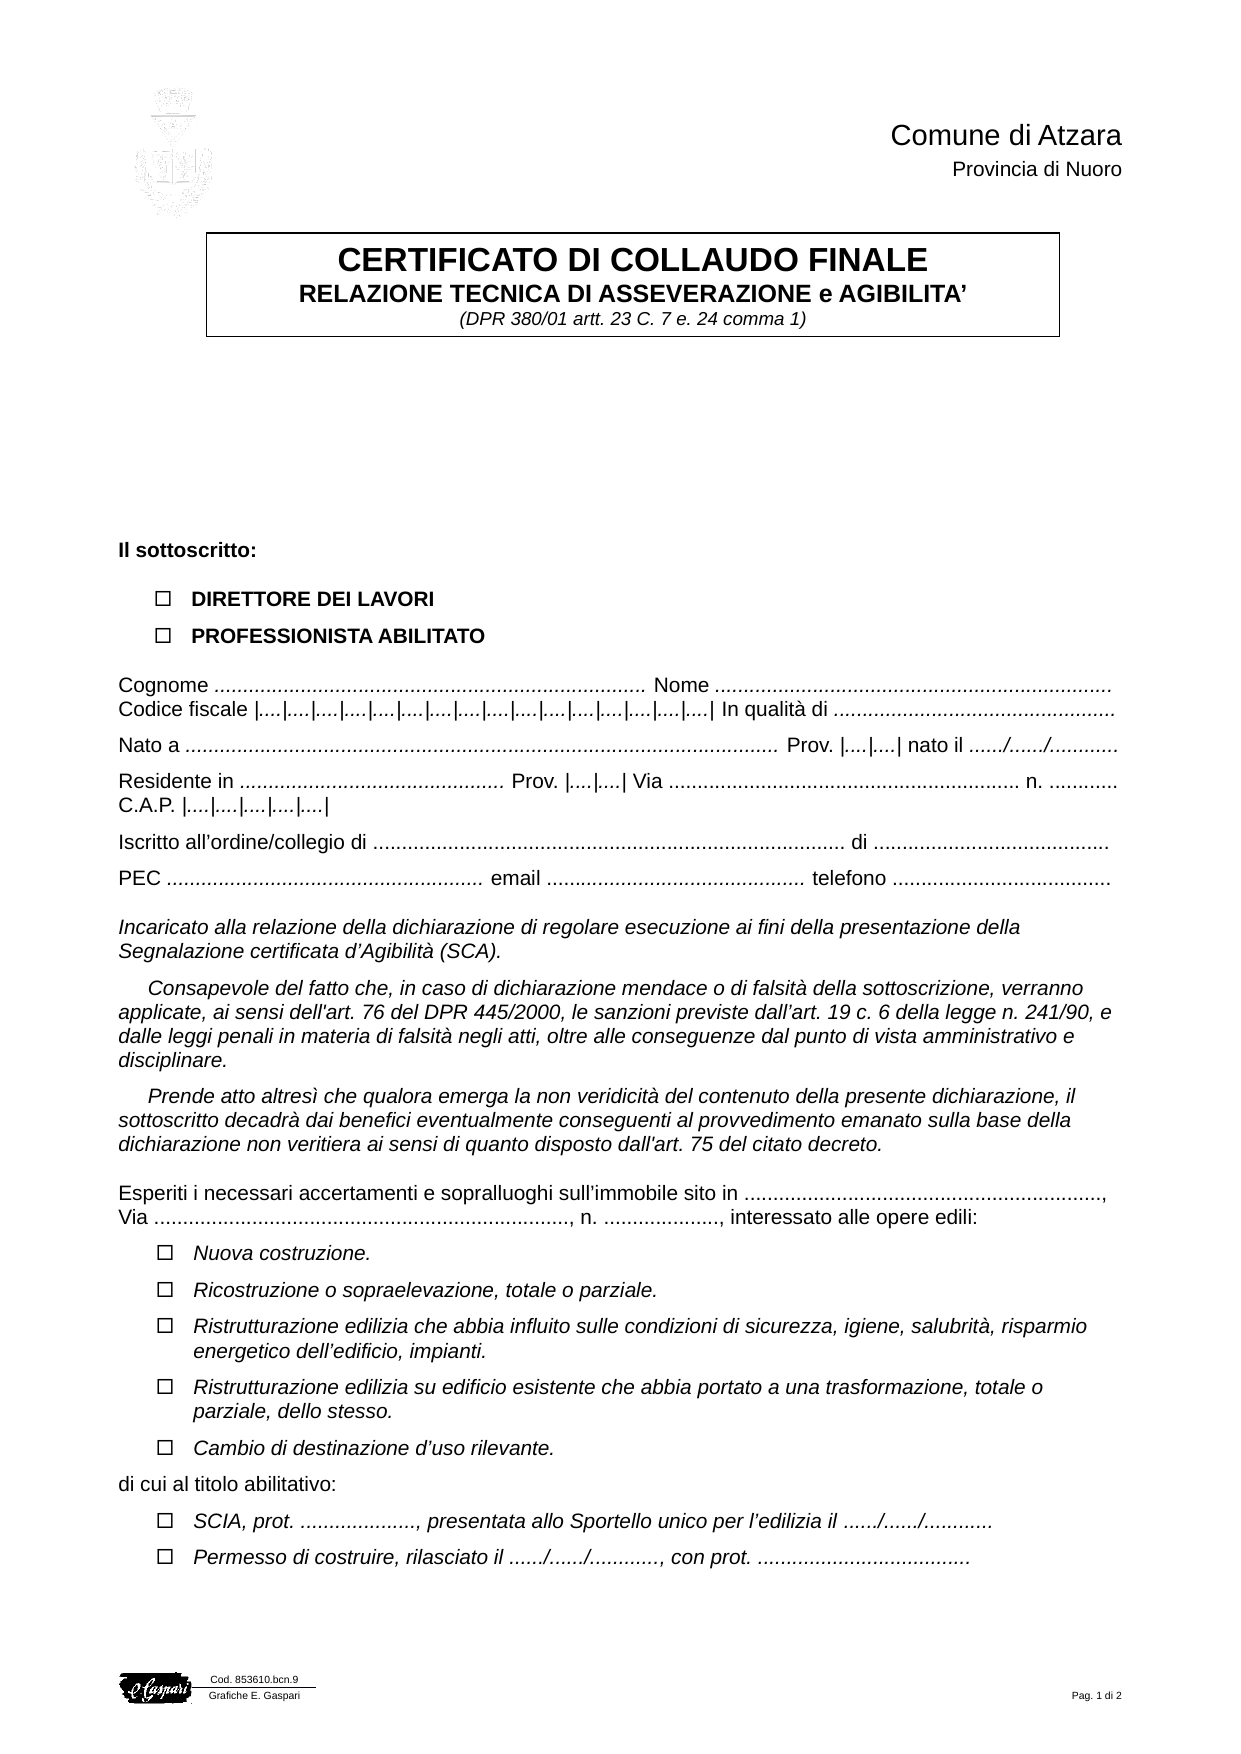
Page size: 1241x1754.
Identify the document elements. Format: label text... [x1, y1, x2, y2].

list PROFESSIONISTA ABILITATO [153, 623, 1122, 647]
list Permesso di costruire, rilasciato il ....../....../............, con prot. ..................................... [156, 1545, 1122, 1569]
text PEC ....................................................... email ............................................. telefono ...................................... [118, 866, 1122, 890]
picture [122, 87, 224, 219]
text Comune di Atzara [224, 118, 1122, 152]
list SCIA, prot. ...................., presentata allo Sportello unico per l’edilizia il ....../....../............ [156, 1508, 1122, 1532]
text Nato a ....................................................................................................... Prov. |....|....| nato il ....../....../............ [118, 733, 1122, 757]
text Iscritto all’ordine/collegio di .................................................................................. di ......................................... [118, 830, 1122, 854]
text Prende atto altresì che qualora emerga la non veridicità del contenuto della presente dichiarazione, il sottoscritto decadrà dai benefici eventualmente conseguenti al provvedimento emanato sulla base della dichiarazione non veritiera ai sensi di quanto disposto dall'art. 75 del citato decreto. [118, 1084, 1122, 1156]
list Ricostruzione o sopraelevazione, totale o parziale. [156, 1278, 1122, 1302]
list Ristrutturazione edilizia che abbia influito sulle condizioni di sicurezza, igiene, salubrità, risparmio energetico dell’edificio, impianti. [156, 1314, 1122, 1362]
list Nuova costruzione. [156, 1241, 1122, 1265]
text Cognome ........................................................................... Nome ..................................................................... Codice fiscale |....|....|....|....|....|....|....|....|....|....|....|....|....|....|....|....| In qualità di ................................................. [118, 672, 1122, 720]
text di cui al titolo abilitativo: [118, 1472, 1122, 1496]
text Il sottoscritto: [118, 538, 1122, 562]
text Consapevole del fatto che, in caso di dichiarazione mendace o di falsità della sottoscrizione, verranno applicate, ai sensi dell'art. 76 del DPR 445/2000, le sanzioni previste dall’art. 19 c. 6 della legge n. 241/90, e dalle leggi penali in materia di falsità negli atti, oltre alle conseguenze dal punto di vista amministrativo e disciplinare. [118, 976, 1122, 1071]
list DIRETTORE DEI LAVORI [153, 587, 1122, 611]
text Incaricato alla relazione della dichiarazione di regolare esecuzione ai fini della presentazione della Segnalazione certificata d’Agibilità (SCA). [118, 915, 1122, 963]
text Esperiti i necessari accertamenti e sopralluoghi sull’immobile sito in .............................................................., Via ........................................................................, n. ...................., interessato alle opere edili: [118, 1181, 1122, 1229]
picture [118, 1672, 192, 1704]
text Provincia di Nuoro [224, 157, 1122, 181]
list Cambio di destinazione d’uso rilevante. [156, 1435, 1122, 1459]
list Ristrutturazione edilizia su edificio esistente che abbia portato a una trasformazione, totale o parziale, dello stesso. [156, 1375, 1122, 1423]
text Residente in .............................................. Prov. |....|....| Via ............................................................. n. ............ C.A.P. |....|....|....|....|....| [118, 769, 1122, 817]
